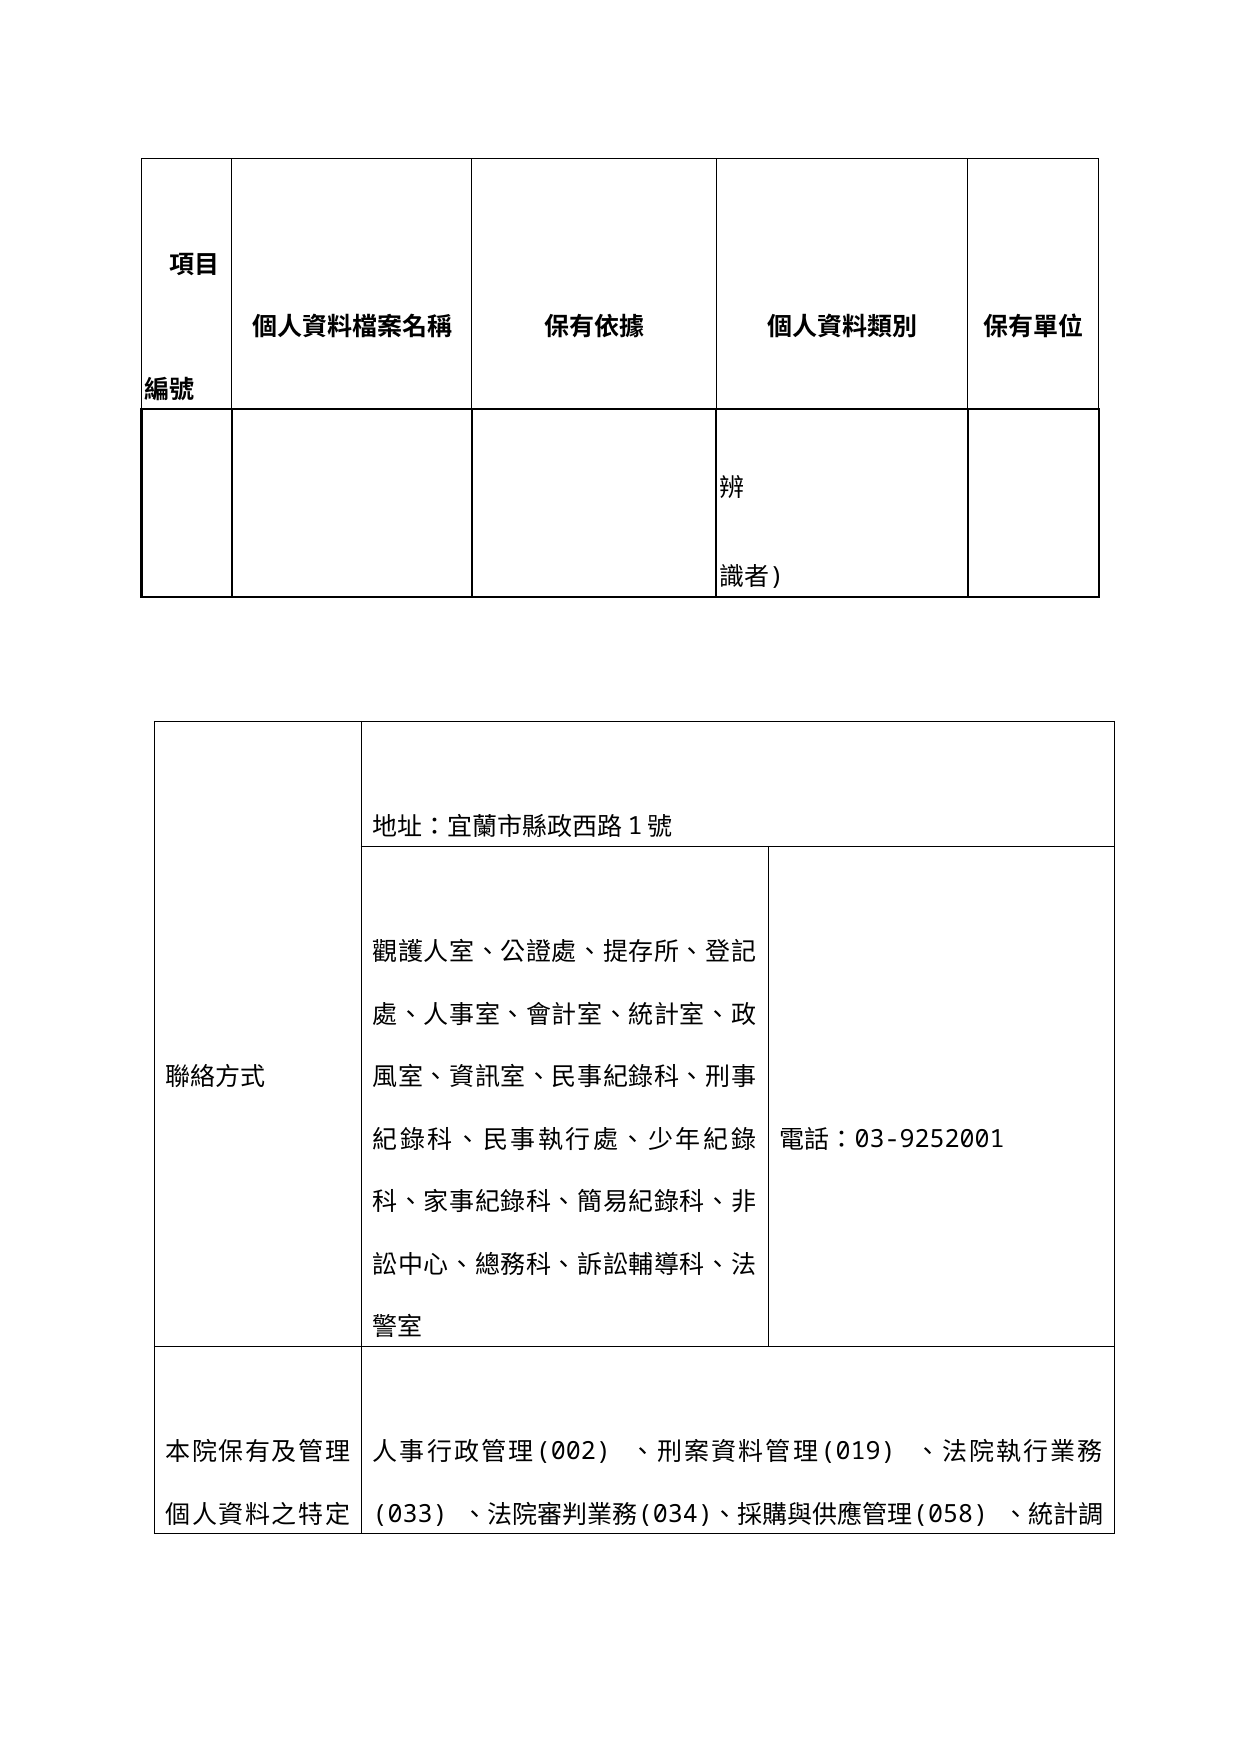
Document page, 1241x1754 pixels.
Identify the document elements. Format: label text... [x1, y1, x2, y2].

table_header 保有單位 [968, 159, 1098, 408]
table_cell [969, 410, 1098, 596]
table_cell 電話：03-9252001 [769, 847, 1114, 1346]
table_header 項目 編號 [142, 159, 231, 408]
table_cell 觀護人室、公證處、提存所、登記處、人事室、會計室、統計室、政風室、資訊室、民事紀錄科、刑事紀錄科、民事執行處、少年紀錄科、家事紀錄科、簡易紀錄科、非訟中心、總務科、訴訟輔導科、法警室 [362, 847, 768, 1346]
table_cell [233, 410, 471, 596]
table_cell [143, 410, 231, 596]
table_cell 辨 識者) [717, 410, 967, 596]
table_header 聯絡方式 [155, 722, 361, 1346]
table_header 地址：宜蘭市縣政西路1號 [362, 722, 1114, 846]
table_cell 人事行政管理(002) 、刑案資料管理(019) 、法院執行業務(033) 、法院審判業務(034)、採購與供應管理(058) 、統計調 [362, 1347, 1114, 1533]
table_header 個人資料檔案名稱 [232, 159, 471, 408]
table_cell [473, 410, 715, 596]
table_cell 本院保有及管理個人資料之特定 [155, 1347, 361, 1533]
table_header 保有依據 [472, 159, 716, 408]
table_header 個人資料類別 [717, 159, 967, 408]
